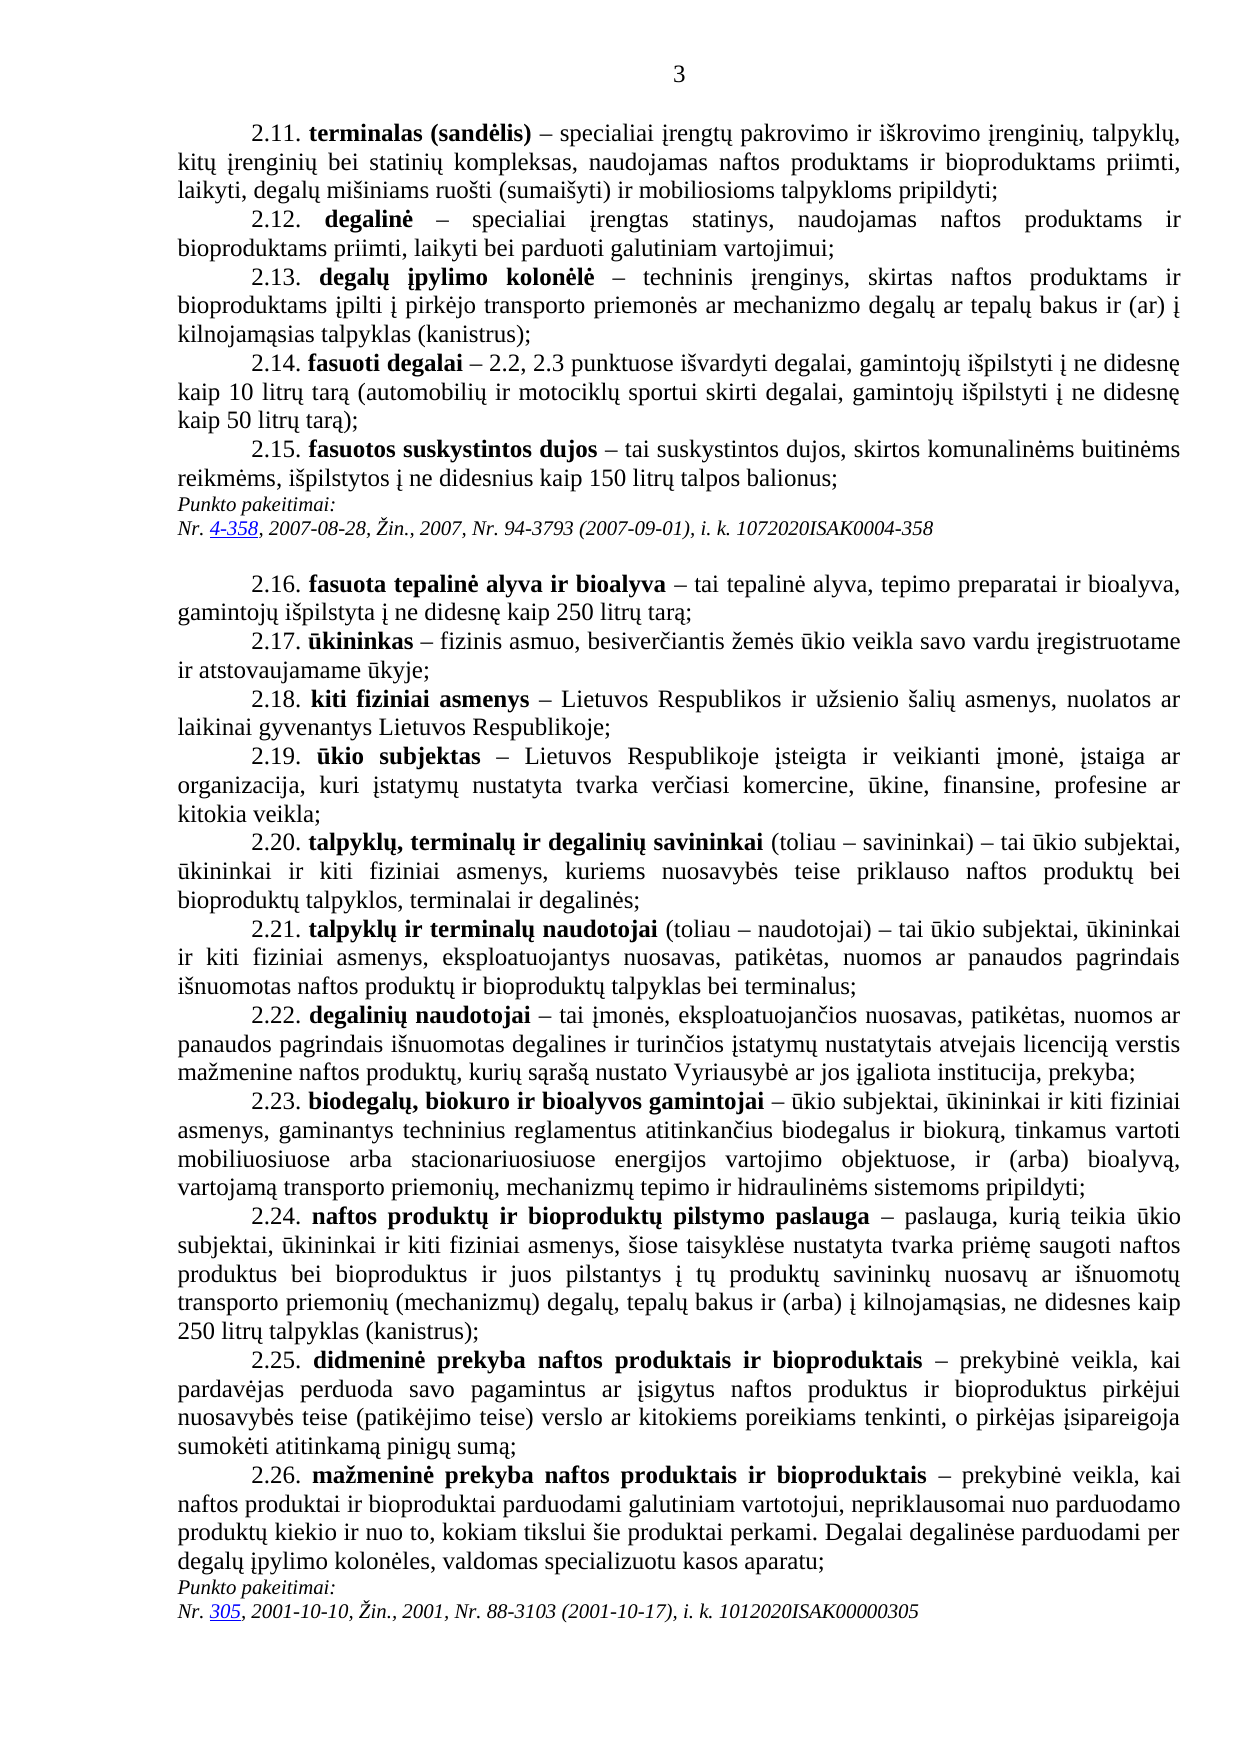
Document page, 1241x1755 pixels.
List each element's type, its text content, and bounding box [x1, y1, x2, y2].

text 2.19. ūkio subjektas – Lietuvos Respublikoje įsteigta ir veikianti įmonė, įstaiga ar organizacija, kuri įstatymų nustatyta tvarka verčiasi komercine, ūkine, finansine, profesine ar kitokia veikla; [177, 741, 1181, 827]
text Punkto pakeitimai: [177, 492, 1181, 516]
text Punkto pakeitimai: [177, 1575, 1181, 1599]
text 2.15. fasuotos suskystintos dujos – tai suskystintos dujos, skirtos komunalinėms buitinėms reikmėms, išpilstytos į ne didesnius kaip 150 litrų talpos balionus; [177, 434, 1181, 492]
text 2.22. degalinių naudotojai – tai įmonės, eksploatuojančios nuosavas, patikėtas, nuomos ar panaudos pagrindais išnuomotas degalines ir turinčios įstatymų nustatytais atvejais licenciją verstis mažmenine naftos produktų, kurių sąrašą nustato Vyriausybė ar jos įgaliota institucija, prekyba; [177, 1000, 1181, 1086]
text 2.17. ūkininkas – fizinis asmuo, besiverčiantis žemės ūkio veikla savo vardu įregistruotame ir atstovaujamame ūkyje; [177, 626, 1181, 684]
text 2.25. didmeninė prekyba naftos produktais ir bioproduktais – prekybinė veikla, kai pardavėjas perduoda savo pagamintus ar įsigytus naftos produktus ir bioproduktus pirkėjui nuosavybės teise (patikėjimo teise) verslo ar kitokiems poreikiams tenkinti, o pirkėjas įsipareigoja sumokėti atitinkamą pinigų sumą; [177, 1345, 1181, 1460]
text 2.14. fasuoti degalai – 2.2, 2.3 punktuose išvardyti degalai, gamintojų išpilstyti į ne didesnę kaip 10 litrų tarą (automobilių ir motociklų sportui skirti degalai, gamintojų išpilstyti į ne didesnę kaip 50 litrų tarą); [177, 348, 1181, 434]
text 2.24. naftos produktų ir bioproduktų pilstymo paslauga – paslauga, kurią teikia ūkio subjektai, ūkininkai ir kiti fiziniai asmenys, šiose taisyklėse nustatyta tvarka priėmę saugoti naftos produktus bei bioproduktus ir juos pilstantys į tų produktų savininkų nuosavų ar išnuomotų transporto priemonių (mechanizmų) degalų, tepalų bakus ir (arba) į kilnojamąsias, ne didesnes kaip 250 litrų talpyklas (kanistrus); [177, 1201, 1181, 1345]
text 2.13. degalų įpylimo kolonėlė – techninis įrenginys, skirtas naftos produktams ir bioproduktams įpilti į pirkėjo transporto priemonės ar mechanizmo degalų ar tepalų bakus ir (ar) į kilnojamąsias talpyklas (kanistrus); [177, 262, 1181, 348]
text 2.18. kiti fiziniai asmenys – Lietuvos Respublikos ir užsienio šalių asmenys, nuolatos ar laikinai gyvenantys Lietuvos Respublikoje; [177, 684, 1181, 741]
text 2.21. talpyklų ir terminalų naudotojai (toliau – naudotojai) – tai ūkio subjektai, ūkininkai ir kiti fiziniai asmenys, eksploatuojantys nuosavas, patikėtas, nuomos ar panaudos pagrindais išnuomotas naftos produktų ir bioproduktų talpyklas bei terminalus; [177, 914, 1181, 1000]
text 2.16. fasuota tepalinė alyva ir bioalyva – tai tepalinė alyva, tepimo preparatai ir bioalyva, gamintojų išpilstyta į ne didesnę kaip 250 litrų tarą; [177, 569, 1181, 626]
text Nr. 4-358, 2007-08-28, Žin., 2007, Nr. 94-3793 (2007-09-01), i. k. 1072020ISAK0004-358 [177, 516, 1181, 540]
text 2.20. talpyklų, terminalų ir degalinių savininkai (toliau – savininkai) – tai ūkio subjektai, ūkininkai ir kiti fiziniai asmenys, kuriems nuosavybės teise priklauso naftos produktų bei bioproduktų talpyklos, terminalai ir degalinės; [177, 827, 1181, 914]
text 2.12. degalinė – specialiai įrengtas statinys, naudojamas naftos produktams ir bioproduktams priimti, laikyti bei parduoti galutiniam vartojimui; [177, 204, 1181, 262]
text 2.23. biodegalų, biokuro ir bioalyvos gamintojai – ūkio subjektai, ūkininkai ir kiti fiziniai asmenys, gaminantys techninius reglamentus atitinkančius biodegalus ir biokurą, tinkamus vartoti mobiliuosiuose arba stacionariuosiuose energijos vartojimo objektuose, ir (arba) bioalyvą, vartojamą transporto priemonių, mechanizmų tepimo ir hidraulinėms sistemoms pripildyti; [177, 1086, 1181, 1201]
text Nr. 305, 2001-10-10, Žin., 2001, Nr. 88-3103 (2001-10-17), i. k. 1012020ISAK00000305 [177, 1599, 1181, 1623]
text 2.26. mažmeninė prekyba naftos produktais ir bioproduktais – prekybinė veikla, kai naftos produktai ir bioproduktai parduodami galutiniam vartotojui, nepriklausomai nuo parduodamo produktų kiekio ir nuo to, kokiam tikslui šie produktai perkami. Degalai degalinėse parduodami per degalų įpylimo kolonėles, valdomas specializuotu kasos aparatu; [177, 1460, 1181, 1575]
text 2.11. terminalas (sandėlis) – specialiai įrengtų pakrovimo ir iškrovimo įrenginių, talpyklų, kitų įrenginių bei statinių kompleksas, naudojamas naftos produktams ir bioproduktams priimti, laikyti, degalų mišiniams ruošti (sumaišyti) ir mobiliosioms talpykloms pripildyti; [177, 118, 1181, 204]
